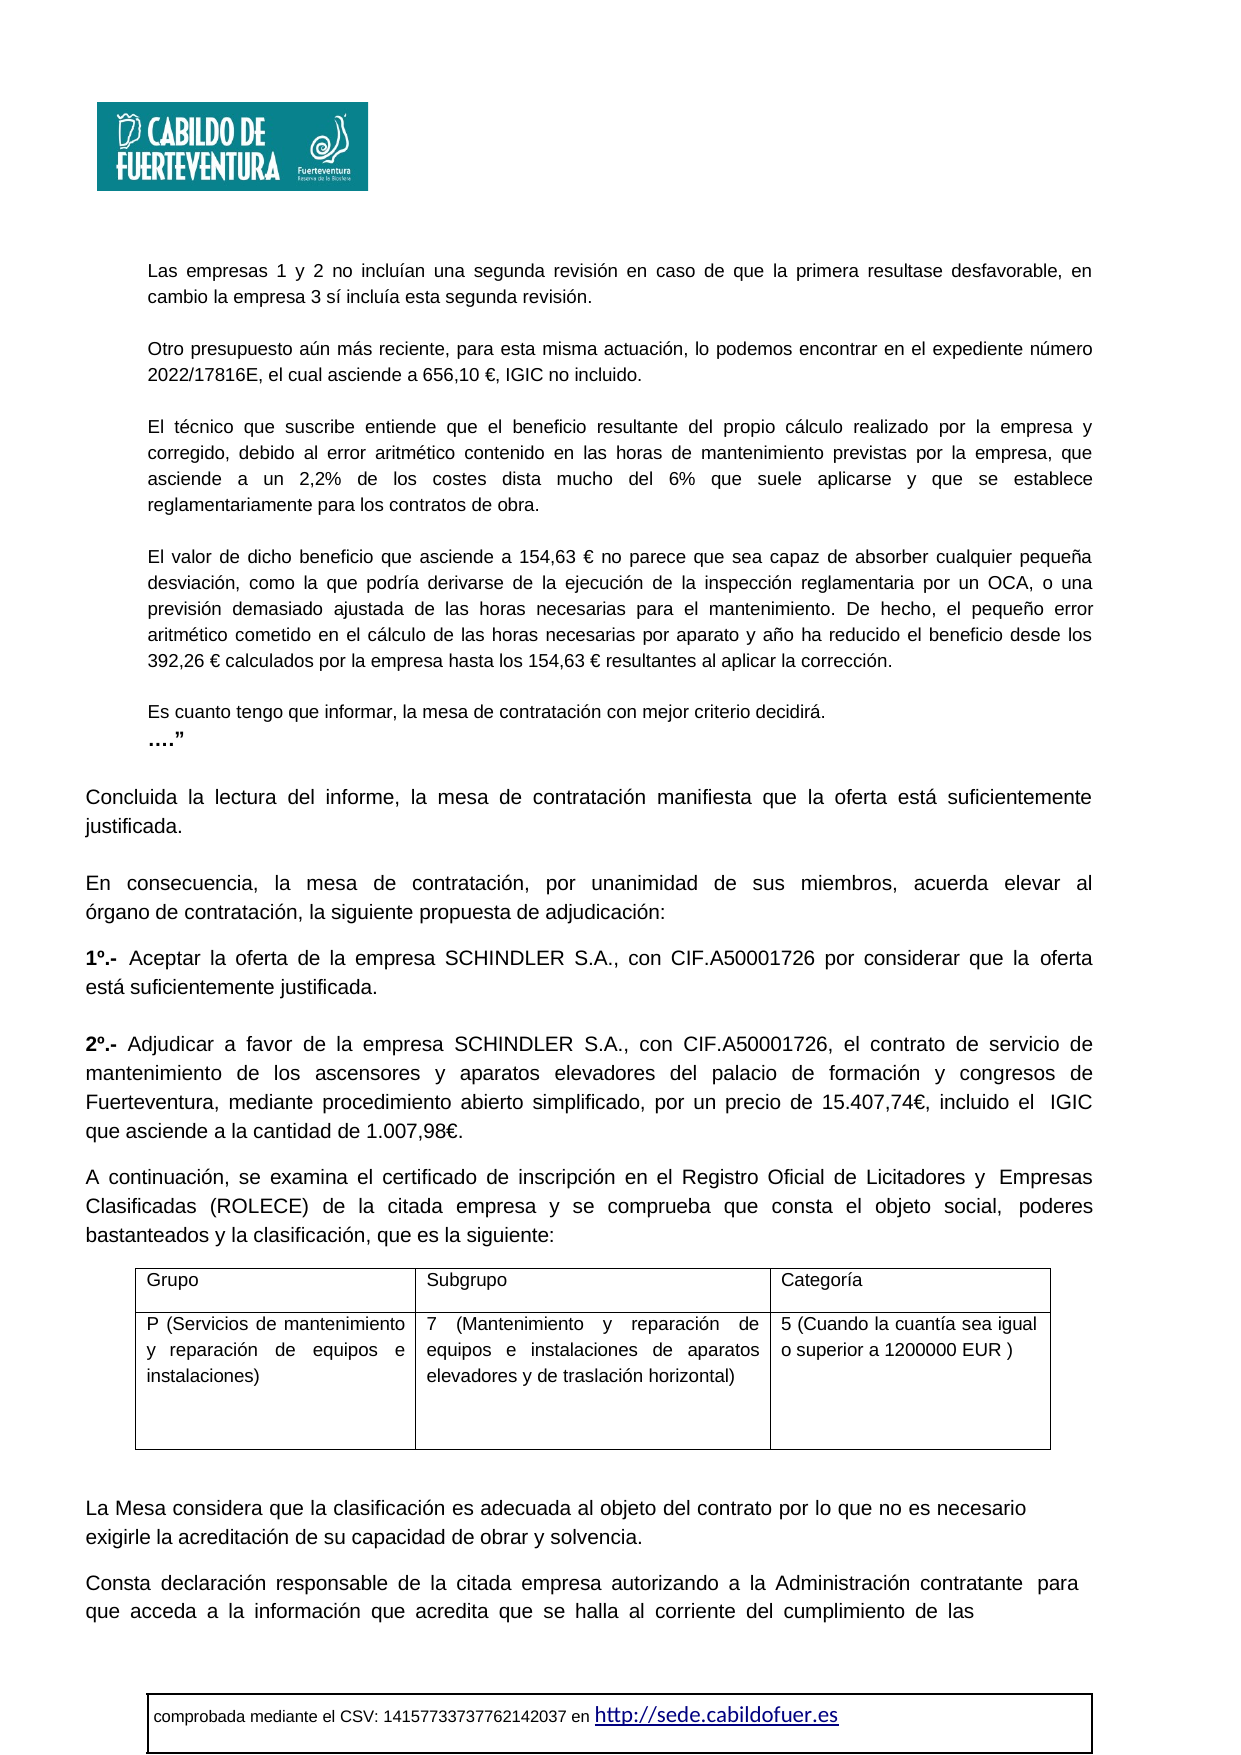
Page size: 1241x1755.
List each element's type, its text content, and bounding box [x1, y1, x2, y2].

text Concluida la lectura del informe, la mesa de contratación manifiesta que la oferta está suficientemente justificada. [85, 784, 1093, 837]
table_header Grupo [136, 1269, 415, 1312]
table_cell 7 (Mantenimiento y reparación de equipos e instalaciones de aparatos elevadores y de traslación horizontal) [416, 1313, 770, 1449]
text En consecuencia, la mesa de contratación, por unanimidad de sus miembros, acuerda elevar al órgano de contratación, la siguiente propuesta de adjudicación: [85, 871, 1093, 924]
table_header Subgrupo [416, 1269, 770, 1312]
text 1º.- Aceptar la oferta de la empresa SCHINDLER S.A., con CIF.A50001726 por considerar que la oferta está suficientemente justificada. [85, 946, 1093, 998]
text A continuación, se examina el certificado de inscripción en el Registro Oficial de Licitadores y Empresas Clasificadas (ROLECE) de la citada empresa y se comprueba que consta el objeto social, poderes bastanteados y la clasificación, que es la siguiente: [85, 1164, 1093, 1246]
table_cell 5 (Cuando la cuantía sea igual o superior a 1200000 EUR ) [771, 1313, 1050, 1449]
text Las empresas 1 y 2 no incluían una segunda revisión en caso de que la primera resultase desfavorable, en cambio la empresa 3 sí incluía esta segunda revisión. [147, 260, 1093, 308]
text El técnico que suscribe entiende que el beneficio resultante del propio cálculo realizado por la empresa y corregido, debido al error aritmético contenido en las horas de mantenimiento previstas por la empresa, que asciende a un 2,2% de los costes dista mucho del 6% que suele aplicarse y que se establece reglamentariamente para los contratos de obra. [147, 416, 1093, 515]
table_header Categoría [771, 1269, 1050, 1312]
text El valor de dicho beneficio que asciende a 154,63 € no parece que sea capaz de absorber cualquier pequeña desviación, como la que podría derivarse de la ejecución de la inspección reglamentaria por un OCA, o una previsión demasiado ajustada de las horas necesarias para el mantenimiento. De hecho, el pequeño error aritmético cometido en el cálculo de las horas necesarias por aparato y año ha reducido el beneficio desde los 392,26 € calculados por la empresa hasta los 154,63 € resultantes al aplicar la corrección. [147, 546, 1093, 671]
text Consta declaración responsable de la citada empresa autorizando a la Administración contratante para que acceda a la información que acredita que se halla al corriente del cumplimiento de las [85, 1570, 1094, 1623]
table_cell P (Servicios de mantenimiento y reparación de equipos e instalaciones) [136, 1313, 415, 1449]
text 2º.- Adjudicar a favor de la empresa SCHINDLER S.A., con CIF.A50001726, el contrato de servicio de mantenimiento de los ascensores y aparatos elevadores del palacio de formación y congresos de Fuerteventura, mediante procedimiento abierto simplificado, por un precio de 15.407,74€, incluido el IGIC que asciende a la cantidad de 1.007,98€. [85, 1032, 1093, 1143]
subtitle ….” [147, 727, 1107, 751]
text La Mesa considera que la clasificación es adecuada al objeto del contrato por lo que no es necesario exigirle la acreditación de su capacidad de obrar y solvencia. [85, 1496, 1094, 1549]
text Es cuanto tengo que informar, la mesa de contratación con mejor criterio decidirá. [147, 701, 1107, 723]
text Otro presupuesto aún más reciente, para esta misma actuación, lo podemos encontrar en el expediente número 2022/17816E, el cual asciende a 656,10 €, IGIC no incluido. [147, 338, 1093, 386]
